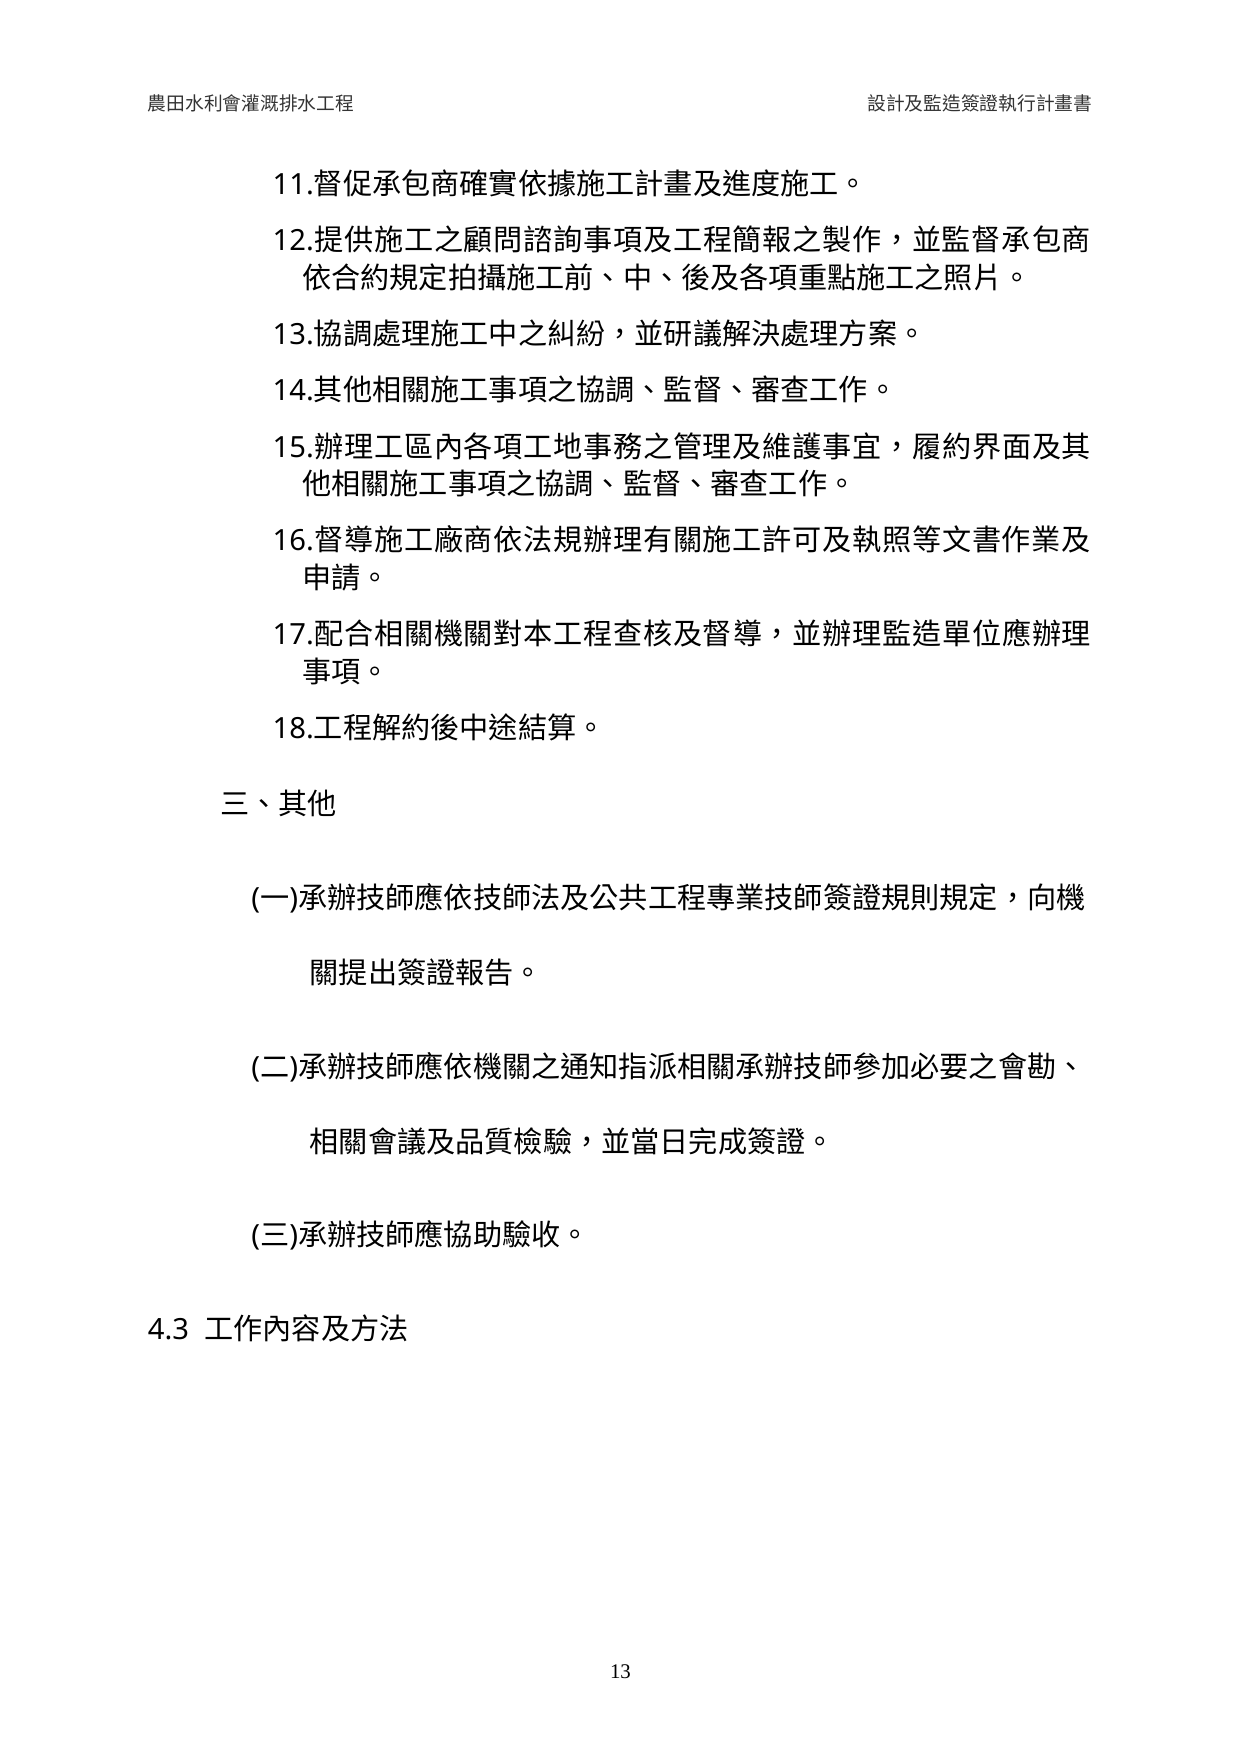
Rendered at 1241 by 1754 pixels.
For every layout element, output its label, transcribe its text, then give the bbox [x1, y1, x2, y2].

text 14.其他相關施工事項之協調、監督、審查工作。 [272, 371, 1092, 408]
text 4.3 工作內容及方法 [148, 1289, 1092, 1364]
text (三)承辦技師應協助驗收。 [251, 1196, 1092, 1271]
text 16.督導施工廠商依法規辦理有關施工許可及執照等文書作業及申請。 [272, 521, 1092, 596]
text 12.提供施工之顧問諮詢事項及工程簡報之製作，並監督承包商依合約規定拍攝施工前、中、後及各項重點施工之照片。 [272, 221, 1092, 296]
text 18.工程解約後中途結算。 [272, 708, 1092, 746]
text 15.辦理工區內各項工地事務之管理及維護事宜，履約界面及其他相關施工事項之協調、監督、審查工作。 [272, 427, 1092, 502]
text 三、其他 [220, 764, 1092, 839]
text (二)承辦技師應依機關之通知指派相關承辦技師參加必要之會勘、相關會議及品質檢驗，並當日完成簽證。 [251, 1027, 1092, 1177]
text 13.協調處理施工中之糾紛，並研議解決處理方案。 [272, 314, 1092, 352]
text 11.督促承包商確實依據施工計畫及進度施工。 [272, 164, 1092, 202]
text (一)承辦技師應依技師法及公共工程專業技師簽證規則規定，向機關提出簽證報告。 [251, 858, 1092, 1008]
text 17.配合相關機關對本工程查核及督導，並辦理監造單位應辦理事項。 [272, 614, 1092, 689]
